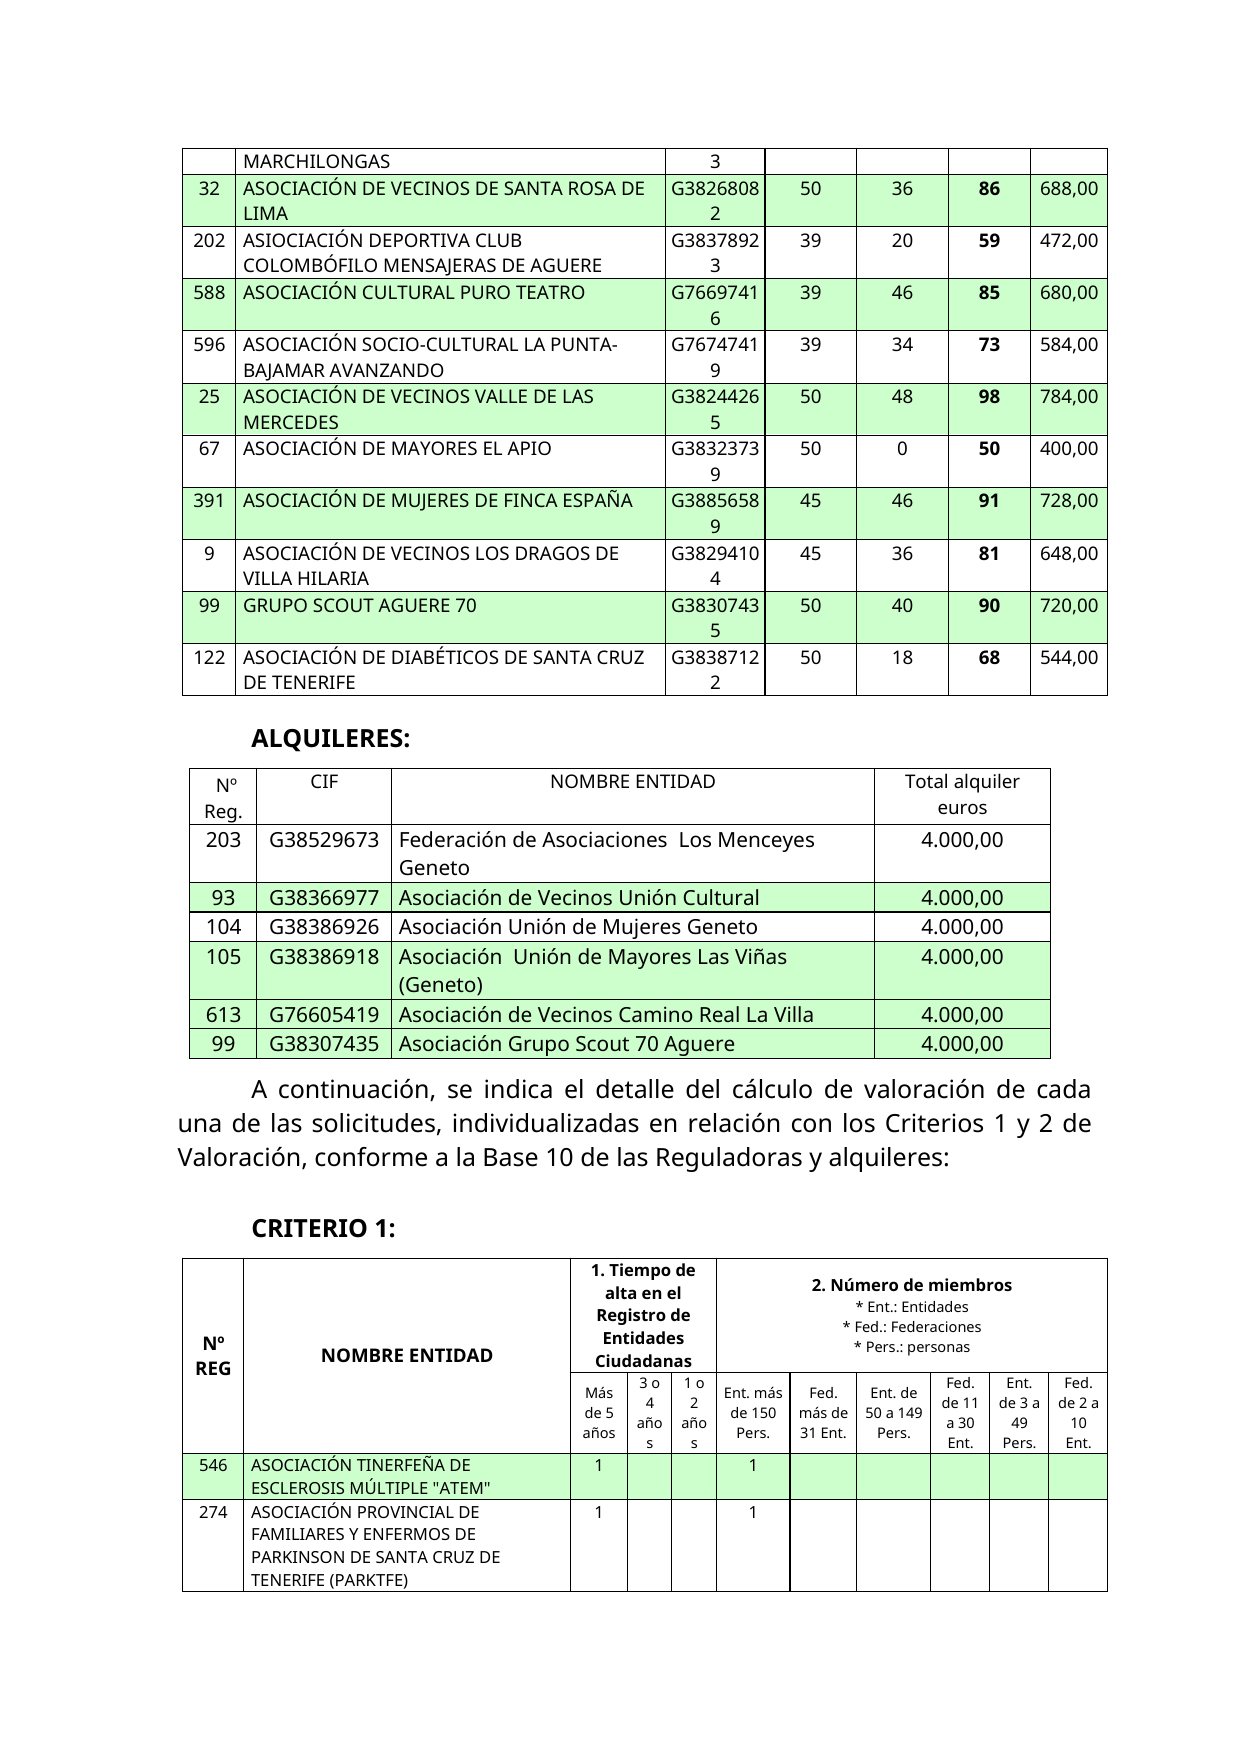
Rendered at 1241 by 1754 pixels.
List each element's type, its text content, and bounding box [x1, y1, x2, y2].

table_cell Ent. de 50 a 149 Pers. [857, 1373, 930, 1453]
table_cell 4.000,00 [875, 883, 1050, 911]
table_cell 73 [949, 331, 1030, 382]
table_cell 50 [766, 592, 856, 643]
table_header 1. Tiempo de alta en el Registro de Entidades Ciudadanas [571, 1259, 716, 1372]
table_cell ASIOCIACIÓN DEPORTIVA CLUB COLOMBÓFILO MENSAJERAS DE AGUERE [236, 227, 665, 278]
text ALQUILERES: [177, 721, 1063, 755]
table_cell 67 [183, 436, 235, 487]
table_header NOMBRE ENTIDAD [392, 769, 874, 824]
table_cell [628, 1454, 671, 1499]
table_cell [791, 1454, 856, 1499]
table_cell 34 [857, 331, 948, 382]
table_cell [990, 1454, 1048, 1499]
table_header NOMBRE ENTIDAD [244, 1259, 570, 1453]
table_cell G38366977 [257, 883, 391, 911]
table_cell [857, 149, 948, 174]
table_cell 274 [183, 1500, 243, 1591]
table_header Nº Reg. [190, 769, 256, 824]
table_cell ASOCIACIÓN DE VECINOS LOS DRAGOS DE VILLA HILARIA [236, 540, 665, 591]
table_cell 1 [571, 1454, 627, 1499]
table_cell Asociación de Vecinos Unión Cultural [392, 883, 874, 911]
table_cell 39 [766, 279, 856, 330]
table_cell ASOCIACIÓN PROVINCIAL DE FAMILIARES Y ENFERMOS DE PARKINSON DE SANTA CRUZ DE TENERIFE (PARKTFE) [244, 1500, 570, 1591]
table_cell 32 [183, 175, 235, 226]
table_cell 36 [857, 175, 948, 226]
table_cell G38378923 [666, 227, 764, 278]
table_cell 680,00 [1031, 279, 1107, 330]
table_cell ASOCIACIÓN CULTURAL PURO TEATRO [236, 279, 665, 330]
table_cell 546 [183, 1454, 243, 1499]
table_cell ASOCIACIÓN DE VECINOS VALLE DE LAS MERCEDES [236, 384, 665, 434]
table_cell [672, 1454, 716, 1499]
table_cell 45 [766, 488, 856, 539]
table_cell 9 [183, 540, 235, 591]
table_cell Más de 5 años [571, 1373, 627, 1453]
table_cell ASOCIACIÓN DE MUJERES DE FINCA ESPAÑA [236, 488, 665, 539]
table_cell 784,00 [1031, 384, 1107, 434]
table_cell 39 [766, 331, 856, 382]
table_cell 4.000,00 [875, 825, 1050, 882]
table_cell G38307435 [666, 592, 764, 643]
table_cell 50 [949, 436, 1030, 487]
table_cell [672, 1500, 716, 1591]
table_cell [931, 1500, 989, 1591]
table_cell 25 [183, 384, 235, 434]
table_header Nº REG [183, 1259, 243, 1453]
table_cell 596 [183, 331, 235, 382]
table_cell 544,00 [1031, 644, 1107, 695]
table_cell 46 [857, 488, 948, 539]
table_cell 4.000,00 [875, 1029, 1050, 1058]
table_cell 99 [183, 592, 235, 643]
table_cell 85 [949, 279, 1030, 330]
table_cell [1049, 1500, 1107, 1591]
table_cell 728,00 [1031, 488, 1107, 539]
table_cell Federación de Asociaciones Los Menceyes Geneto [392, 825, 874, 882]
table_cell [857, 1500, 930, 1591]
table_cell G38856589 [666, 488, 764, 539]
table_cell 46 [857, 279, 948, 330]
table_cell [990, 1500, 1048, 1591]
table_cell 4.000,00 [875, 942, 1050, 999]
table_header CIF [257, 769, 391, 824]
table_cell [931, 1454, 989, 1499]
table_cell 98 [949, 384, 1030, 434]
table_cell [1031, 149, 1107, 174]
table_cell 720,00 [1031, 592, 1107, 643]
table_cell 36 [857, 540, 948, 591]
table_cell G38323739 [666, 436, 764, 487]
table_cell MARCHILONGAS [236, 149, 665, 174]
table_cell 1 [717, 1500, 789, 1591]
table_cell 59 [949, 227, 1030, 278]
table_cell 1 [717, 1454, 789, 1499]
table_cell 40 [857, 592, 948, 643]
table_cell [791, 1500, 856, 1591]
table_cell 93 [190, 883, 256, 911]
table_cell 81 [949, 540, 1030, 591]
table_cell 105 [190, 942, 256, 999]
table_cell 68 [949, 644, 1030, 695]
table_cell 86 [949, 175, 1030, 226]
table_cell Fed. más de 31 Ent. [791, 1373, 856, 1453]
table_cell 202 [183, 227, 235, 278]
table_cell Fed. de 2 a 10 Ent. [1049, 1373, 1107, 1453]
table_cell 104 [190, 913, 256, 941]
table_cell 688,00 [1031, 175, 1107, 226]
table_cell Asociación Unión de Mayores Las Viñas (Geneto) [392, 942, 874, 999]
table_cell ASOCIACIÓN SOCIO-CULTURAL LA PUNTA-BAJAMAR AVANZANDO [236, 331, 665, 382]
table_cell Asociación Grupo Scout 70 Aguere [392, 1029, 874, 1058]
table_cell ASOCIACIÓN TINERFEÑA DE ESCLEROSIS MÚLTIPLE "ATEM" [244, 1454, 570, 1499]
table_header Total alquiler euros [875, 769, 1050, 824]
text A continuación, se indica el detalle del cálculo de valoración de cada una de las solicitudes, individualizadas en relación con los Criterios 1 y 2 de Valoración, conforme a la Base 10 de las Reguladoras y alquileres: [177, 1071, 1093, 1173]
table_cell G38244265 [666, 384, 764, 434]
table_cell G38387122 [666, 644, 764, 695]
table_cell [766, 149, 856, 174]
table_cell [857, 1454, 930, 1499]
table_cell [949, 149, 1030, 174]
table_cell G38529673 [257, 825, 391, 882]
table_cell ASOCIACIÓN DE MAYORES EL APIO [236, 436, 665, 487]
text CRITERIO 1: [177, 1211, 1093, 1245]
table_cell 203 [190, 825, 256, 882]
table_cell 1 o 2 años [672, 1373, 716, 1453]
table_cell 4.000,00 [875, 913, 1050, 941]
table_cell 584,00 [1031, 331, 1107, 382]
table_cell 20 [857, 227, 948, 278]
table_cell ASOCIACIÓN DE VECINOS DE SANTA ROSA DE LIMA [236, 175, 665, 226]
table_cell Fed. de 11 a 30 Ent. [931, 1373, 989, 1453]
table_cell [1049, 1454, 1107, 1499]
table_header 2. Número de miembros * Ent.: Entidades * Fed.: Federaciones * Pers.: personas [717, 1259, 1107, 1372]
table_cell 99 [190, 1029, 256, 1058]
table_cell 4.000,00 [875, 1000, 1050, 1028]
table_cell 50 [766, 436, 856, 487]
table_cell Ent. de 3 a 49 Pers. [990, 1373, 1048, 1453]
table_cell Ent. más de 150 Pers. [717, 1373, 789, 1453]
table_cell ASOCIACIÓN DE DIABÉTICOS DE SANTA CRUZ DE TENERIFE [236, 644, 665, 695]
table_cell 50 [766, 384, 856, 434]
table_cell 90 [949, 592, 1030, 643]
table_cell G76605419 [257, 1000, 391, 1028]
table_cell 391 [183, 488, 235, 539]
table_cell 3 o 4 años [628, 1373, 671, 1453]
table_cell G76697416 [666, 279, 764, 330]
table_cell [628, 1500, 671, 1591]
table_cell Asociación Unión de Mujeres Geneto [392, 913, 874, 941]
table_cell 1 [571, 1500, 627, 1591]
table_cell G76747419 [666, 331, 764, 382]
table_cell 472,00 [1031, 227, 1107, 278]
table_cell GRUPO SCOUT AGUERE 70 [236, 592, 665, 643]
table_cell G38307435 [257, 1029, 391, 1058]
table_cell 400,00 [1031, 436, 1107, 487]
table_cell 39 [766, 227, 856, 278]
table_cell 613 [190, 1000, 256, 1028]
table_cell G38268082 [666, 175, 764, 226]
table_cell G38386918 [257, 942, 391, 999]
table_cell 588 [183, 279, 235, 330]
table_cell 122 [183, 644, 235, 695]
table_cell 45 [766, 540, 856, 591]
table_cell 0 [857, 436, 948, 487]
table_cell 48 [857, 384, 948, 434]
table_cell 648,00 [1031, 540, 1107, 591]
table_cell 3 [666, 149, 764, 174]
table_cell 50 [766, 644, 856, 695]
table_cell [183, 149, 235, 174]
table_cell 18 [857, 644, 948, 695]
table_cell 91 [949, 488, 1030, 539]
table_cell 50 [766, 175, 856, 226]
table_cell G38294104 [666, 540, 764, 591]
table_cell G38386926 [257, 913, 391, 941]
table_cell Asociación de Vecinos Camino Real La Villa [392, 1000, 874, 1028]
